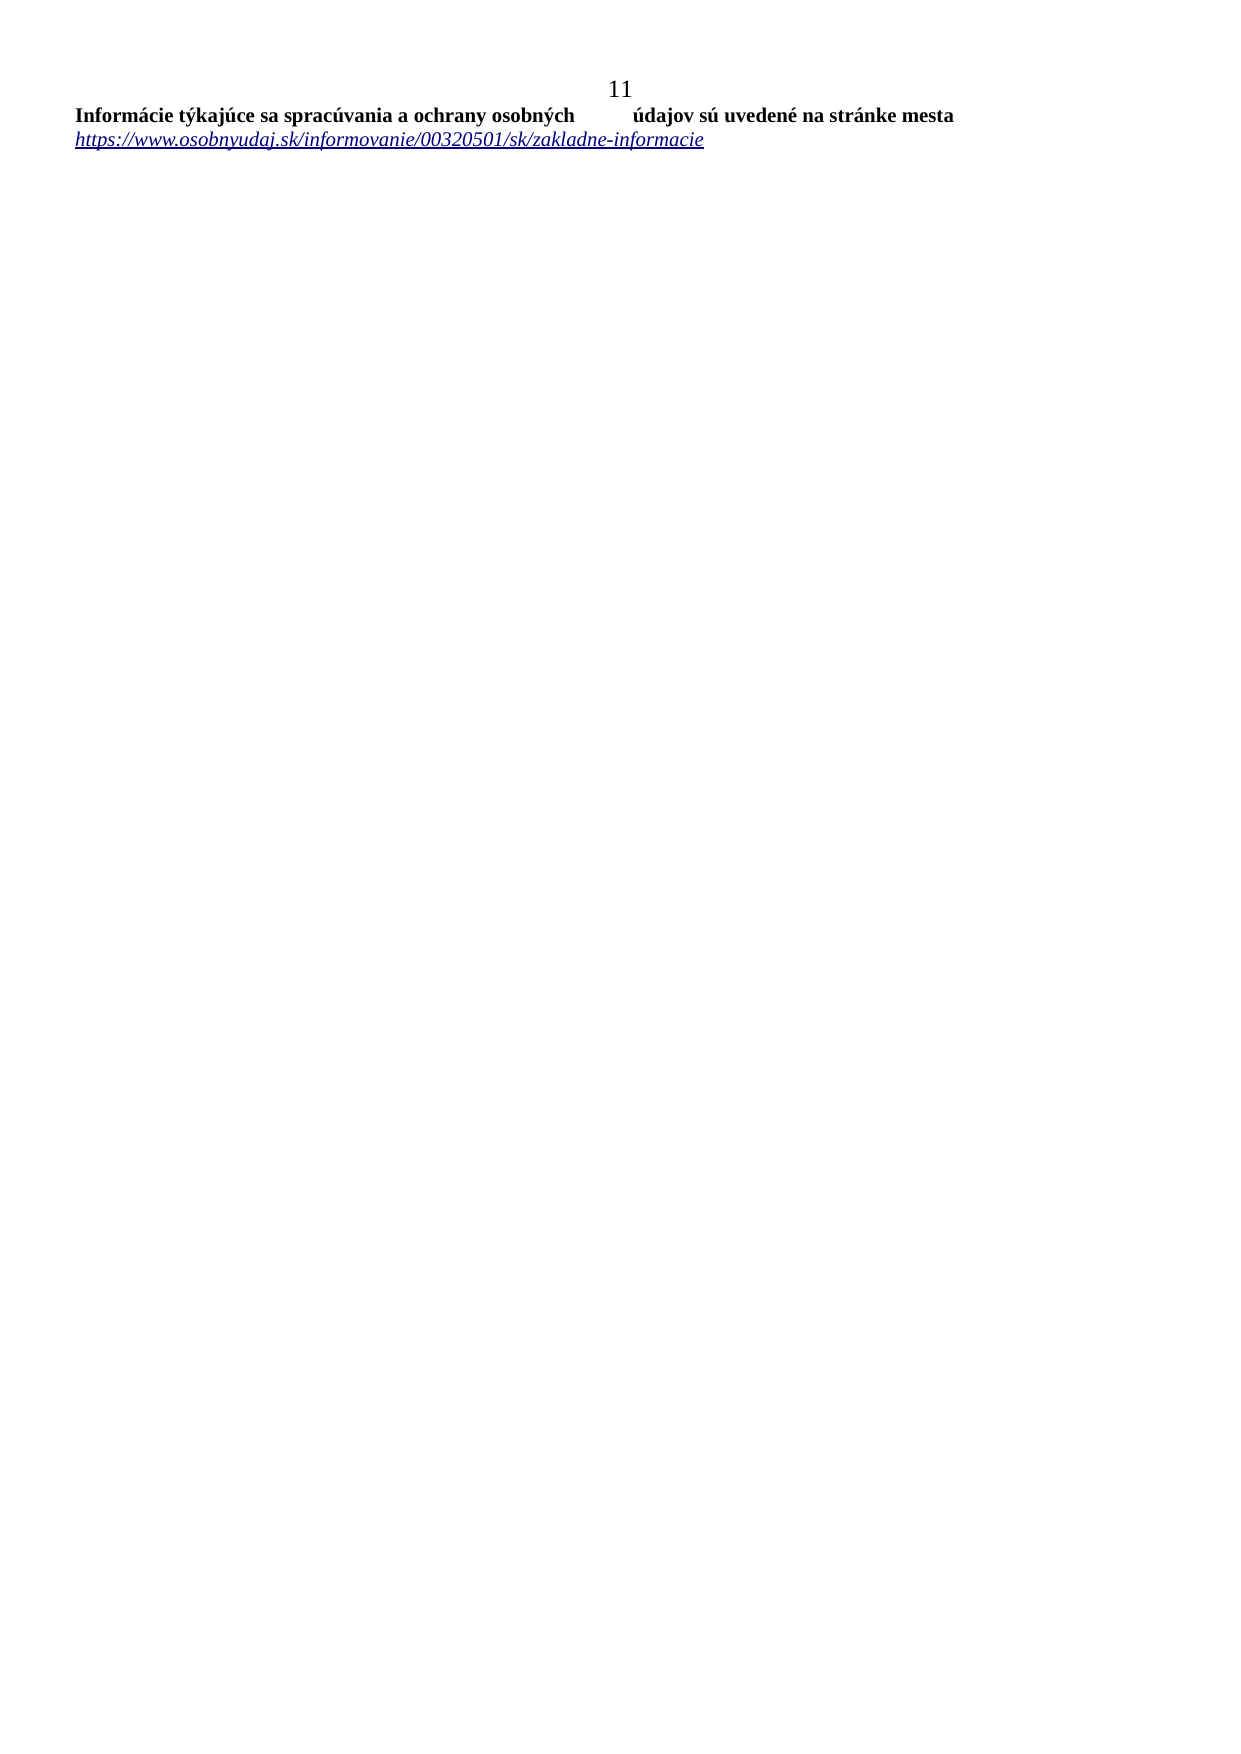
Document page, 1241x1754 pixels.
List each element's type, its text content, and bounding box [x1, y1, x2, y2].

text https://www.osobnyudaj.sk/informovanie/00320501/sk/zakladne-informacie [75, 127, 1165, 151]
text Informácie týkajúce sa spracúvania a ochrany osobných údajov sú uvedené na stránke mesta [75, 102, 1165, 127]
